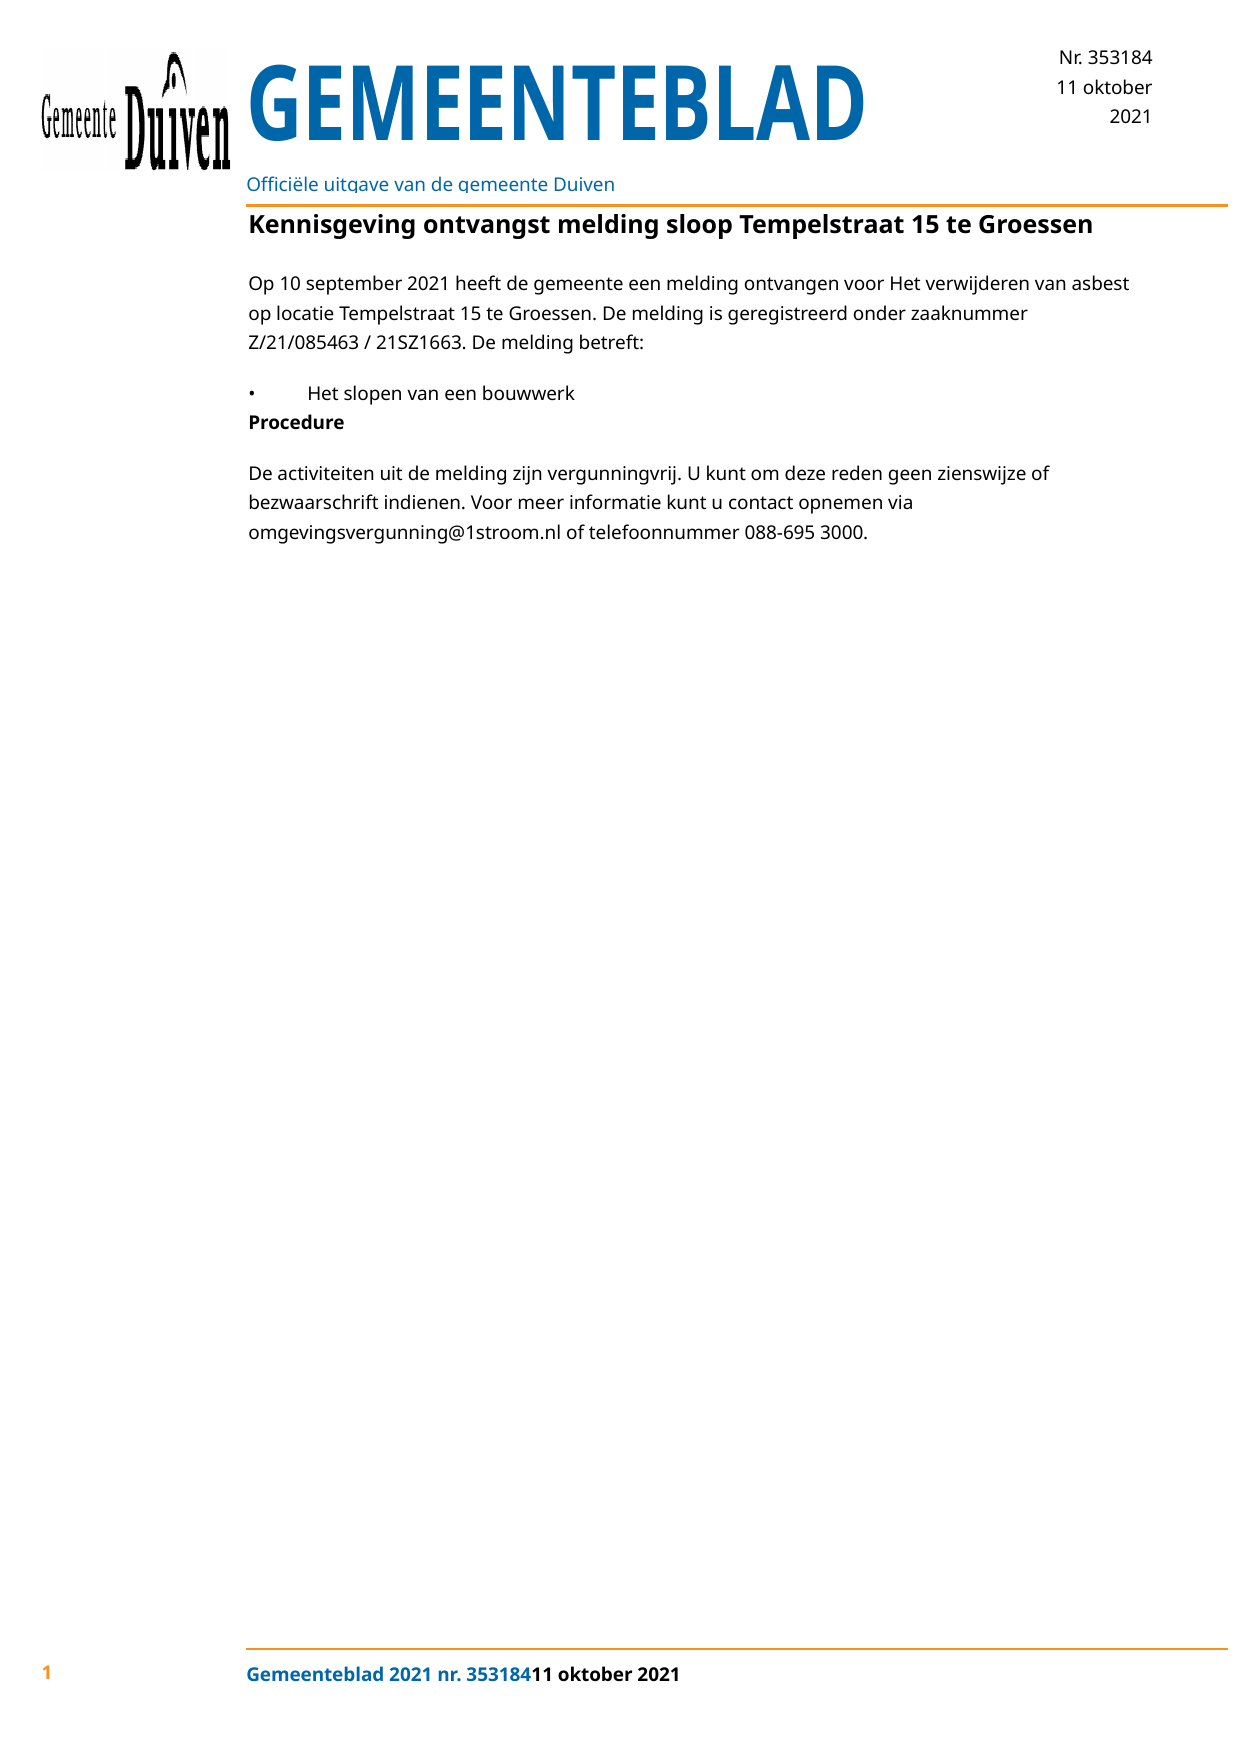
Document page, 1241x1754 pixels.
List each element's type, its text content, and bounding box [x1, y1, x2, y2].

text Procedure [248, 409, 1152, 435]
list Het slopen van een bouwwerk [248, 380, 1152, 406]
text Kennisgeving ontvangst melding sloop Tempelstraat 15 te Groessen [248, 207, 1152, 241]
picture [41, 47, 231, 172]
text De activiteiten uit de melding zijn vergunningvrij. U kunt om deze reden geen zienswijze of bezwaarschrift indienen. Voor meer informatie kunt u contact opnemen via omgevingsvergunning@1stroom.nl of telefoonnummer 088-695 3000. [248, 460, 1152, 545]
text Op 10 september 2021 heeft de gemeente een melding ontvangen voor Het verwijderen van asbest op locatie Tempelstraat 15 te Groessen. De melding is geregistreerd onder zaaknummer Z/21/085463 / 21SZ1663. De melding betreft: [248, 270, 1152, 355]
